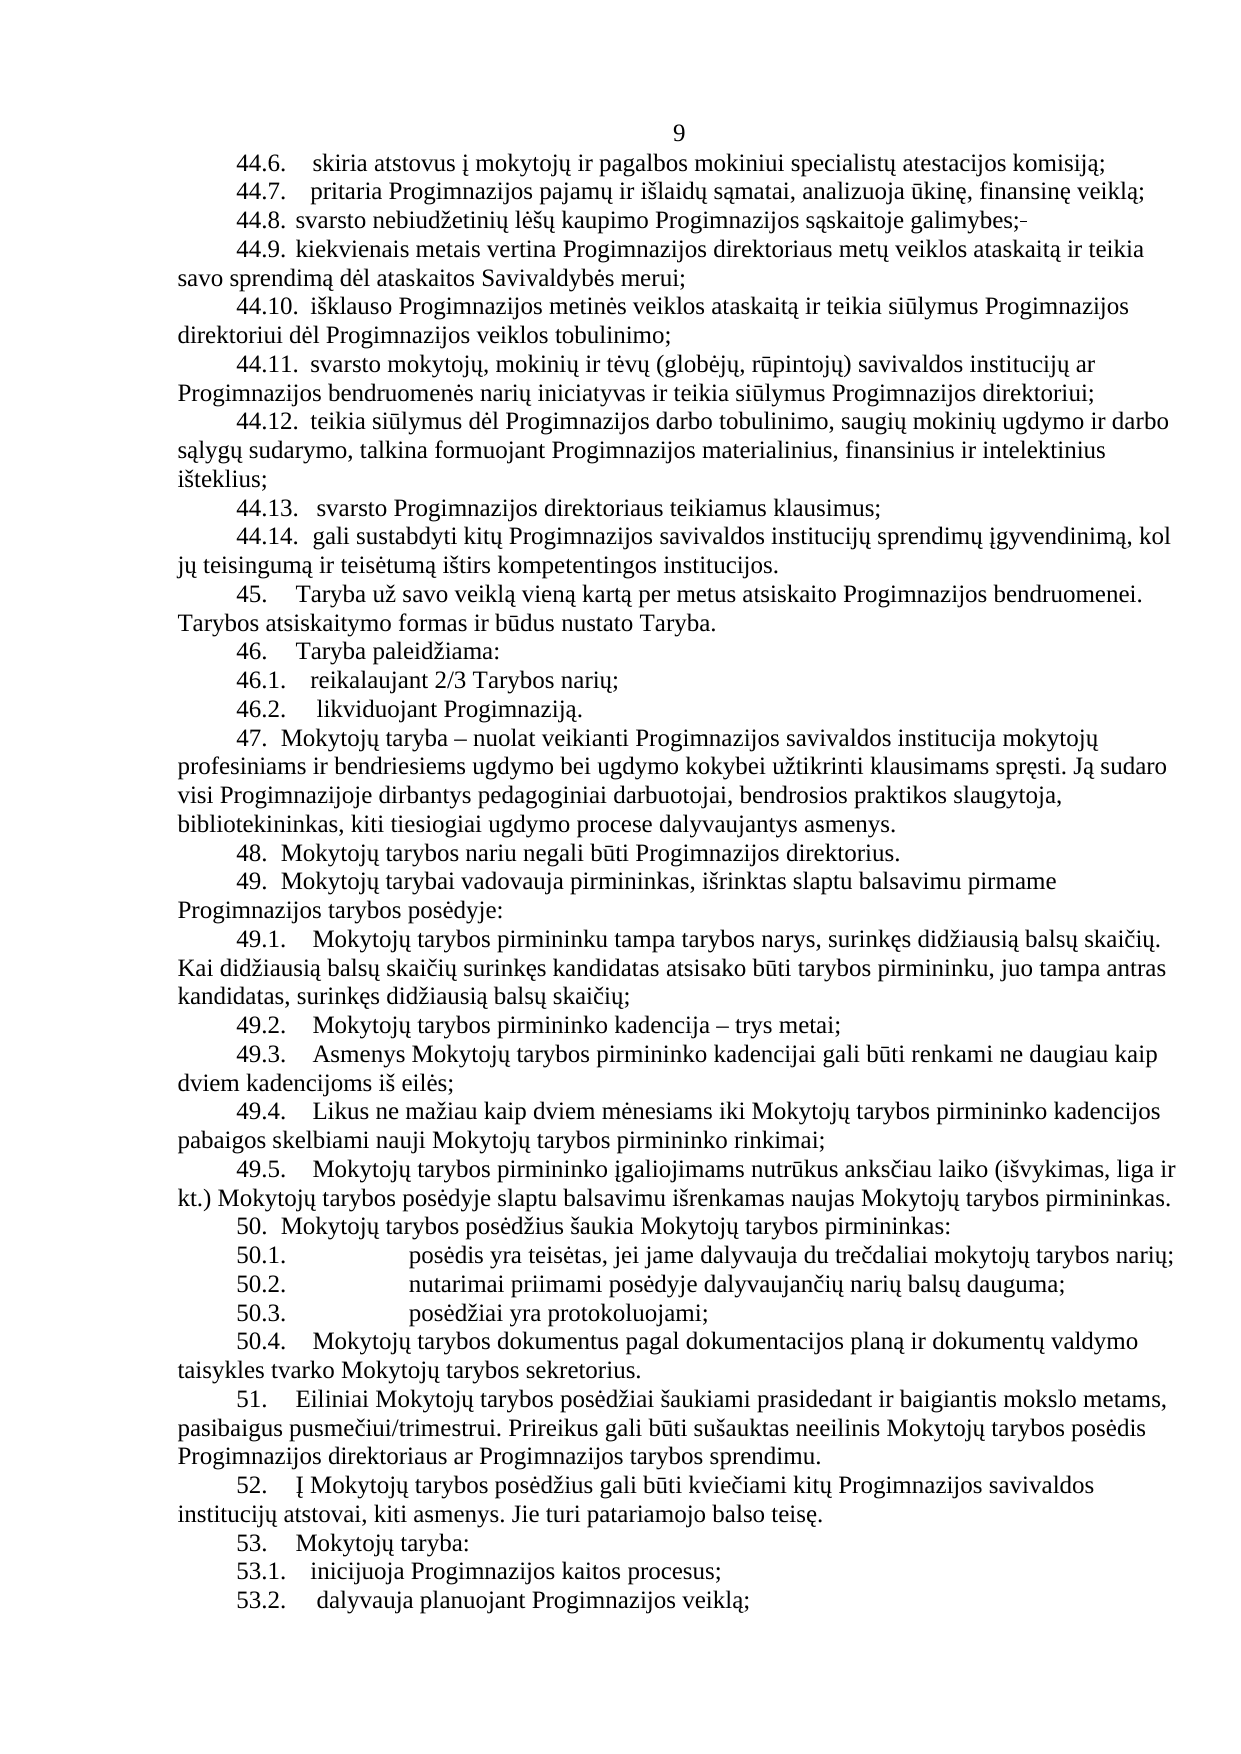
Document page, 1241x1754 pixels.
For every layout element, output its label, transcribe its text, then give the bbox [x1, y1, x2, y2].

text 46.1. reikalaujant 2/3 Tarybos narių; [236, 665, 1181, 694]
text 53. Mokytojų taryba: [177, 1528, 1181, 1556]
text 44.10. išklauso Progimnazijos metinės veiklos ataskaitą ir teikia siūlymus Progimnazijos direktoriui dėl Progimnazijos veiklos tobulinimo; [177, 291, 1181, 349]
text 44.8. svarsto nebiudžetinių lėšų kaupimo Progimnazijos sąskaitoje galimybes; [177, 205, 1181, 234]
text 49.3. Asmenys Mokytojų tarybos pirmininko kadencijai gali būti renkami ne daugiau kaip dviem kadencijoms iš eilės; [177, 1039, 1181, 1096]
text 50.1. posėdis yra teisėtas, jei jame dalyvauja du trečdaliai mokytojų tarybos narių; [236, 1240, 1181, 1269]
text 49.4. Likus ne mažiau kaip dviem mėnesiams iki Mokytojų tarybos pirmininko kadencijos pabaigos skelbiami nauji Mokytojų tarybos pirmininko rinkimai; [177, 1096, 1181, 1154]
text 49.2. Mokytojų tarybos pirmininko kadencija – trys metai; [177, 1010, 1181, 1039]
text 44.12. teikia siūlymus dėl Progimnazijos darbo tobulinimo, saugių mokinių ugdymo ir darbo sąlygų sudarymo, talkina formuojant Progimnazijos materialinius, finansinius ir intelektinius išteklius; [177, 406, 1181, 493]
text 48. Mokytojų tarybos nariu negali būti Progimnazijos direktorius. [177, 838, 1181, 866]
text 50.4. Mokytojų tarybos dokumentus pagal dokumentacijos planą ir dokumentų valdymo taisykles tvarko Mokytojų tarybos sekretorius. [177, 1326, 1181, 1384]
text 45. Taryba už savo veiklą vieną kartą per metus atsiskaito Progimnazijos bendruomenei. Tarybos atsiskaitymo formas ir būdus nustato Taryba. [177, 579, 1181, 636]
text 49. Mokytojų tarybai vadovauja pirmininkas, išrinktas slaptu balsavimu pirmame Progimnazijos tarybos posėdyje: [177, 866, 1181, 924]
text 49.1. Mokytojų tarybos pirmininku tampa tarybos narys, surinkęs didžiausią balsų skaičių. Kai didžiausią balsų skaičių surinkęs kandidatas atsisako būti tarybos pirmininku, juo tampa antras kandidatas, surinkęs didžiausią balsų skaičių; [177, 924, 1181, 1010]
text 46.2. likviduojant Progimnaziją. [236, 694, 1181, 723]
text 44.9. kiekvienais metais vertina Progimnazijos direktoriaus metų veiklos ataskaitą ir teikia savo sprendimą dėl ataskaitos Savivaldybės merui; [177, 234, 1181, 291]
text 44.14. gali sustabdyti kitų Progimnazijos savivaldos institucijų sprendimų įgyvendinimą, kol jų teisingumą ir teisėtumą ištirs kompetentingos institucijos. [177, 521, 1181, 579]
text 53.1. inicijuoja Progimnazijos kaitos procesus; [177, 1556, 1181, 1585]
text 44.6. skiria atstovus į mokytojų ir pagalbos mokiniui specialistų atestacijos komisiją; [177, 148, 1181, 176]
text 44.13. svarsto Progimnazijos direktoriaus teikiamus klausimus; [236, 493, 1181, 521]
text 53.2. dalyvauja planuojant Progimnazijos veiklą; [177, 1585, 1181, 1614]
text 50. Mokytojų tarybos posėdžius šaukia Mokytojų tarybos pirmininkas: [177, 1211, 1181, 1240]
text 51. Eiliniai Mokytojų tarybos posėdžiai šaukiami prasidedant ir baigiantis mokslo metams, pasibaigus pusmečiui/trimestrui. Prireikus gali būti sušauktas neeilinis Mokytojų tarybos posėdis Progimnazijos direktoriaus ar Progimnazijos tarybos sprendimu. [177, 1384, 1181, 1470]
text 44.11. svarsto mokytojų, mokinių ir tėvų (globėjų, rūpintojų) savivaldos institucijų ar Progimnazijos bendruomenės narių iniciatyvas ir teikia siūlymus Progimnazijos direktoriui; [177, 349, 1181, 406]
text 50.2. nutarimai priimami posėdyje dalyvaujančių narių balsų dauguma; [236, 1269, 1181, 1298]
text 46. Taryba paleidžiama: [177, 636, 1181, 665]
text 50.3. posėdžiai yra protokoluojami; [236, 1298, 1181, 1326]
text 49.5. Mokytojų tarybos pirmininko įgaliojimams nutrūkus anksčiau laiko (išvykimas, liga ir kt.) Mokytojų tarybos posėdyje slaptu balsavimu išrenkamas naujas Mokytojų tarybos pirmininkas. [177, 1154, 1181, 1211]
text 52. Į Mokytojų tarybos posėdžius gali būti kviečiami kitų Progimnazijos savivaldos institucijų atstovai, kiti asmenys. Jie turi patariamojo balso teisę. [177, 1470, 1181, 1528]
text 44.7. pritaria Progimnazijos pajamų ir išlaidų sąmatai, analizuoja ūkinę, finansinę veiklą; [177, 176, 1181, 205]
text 47. Mokytojų taryba – nuolat veikianti Progimnazijos savivaldos institucija mokytojų profesiniams ir bendriesiems ugdymo bei ugdymo kokybei užtikrinti klausimams spręsti. Ją sudaro visi Progimnazijoje dirbantys pedagoginiai darbuotojai, bendrosios praktikos slaugytoja, bibliotekininkas, kiti tiesiogiai ugdymo procese dalyvaujantys asmenys. [177, 723, 1181, 838]
